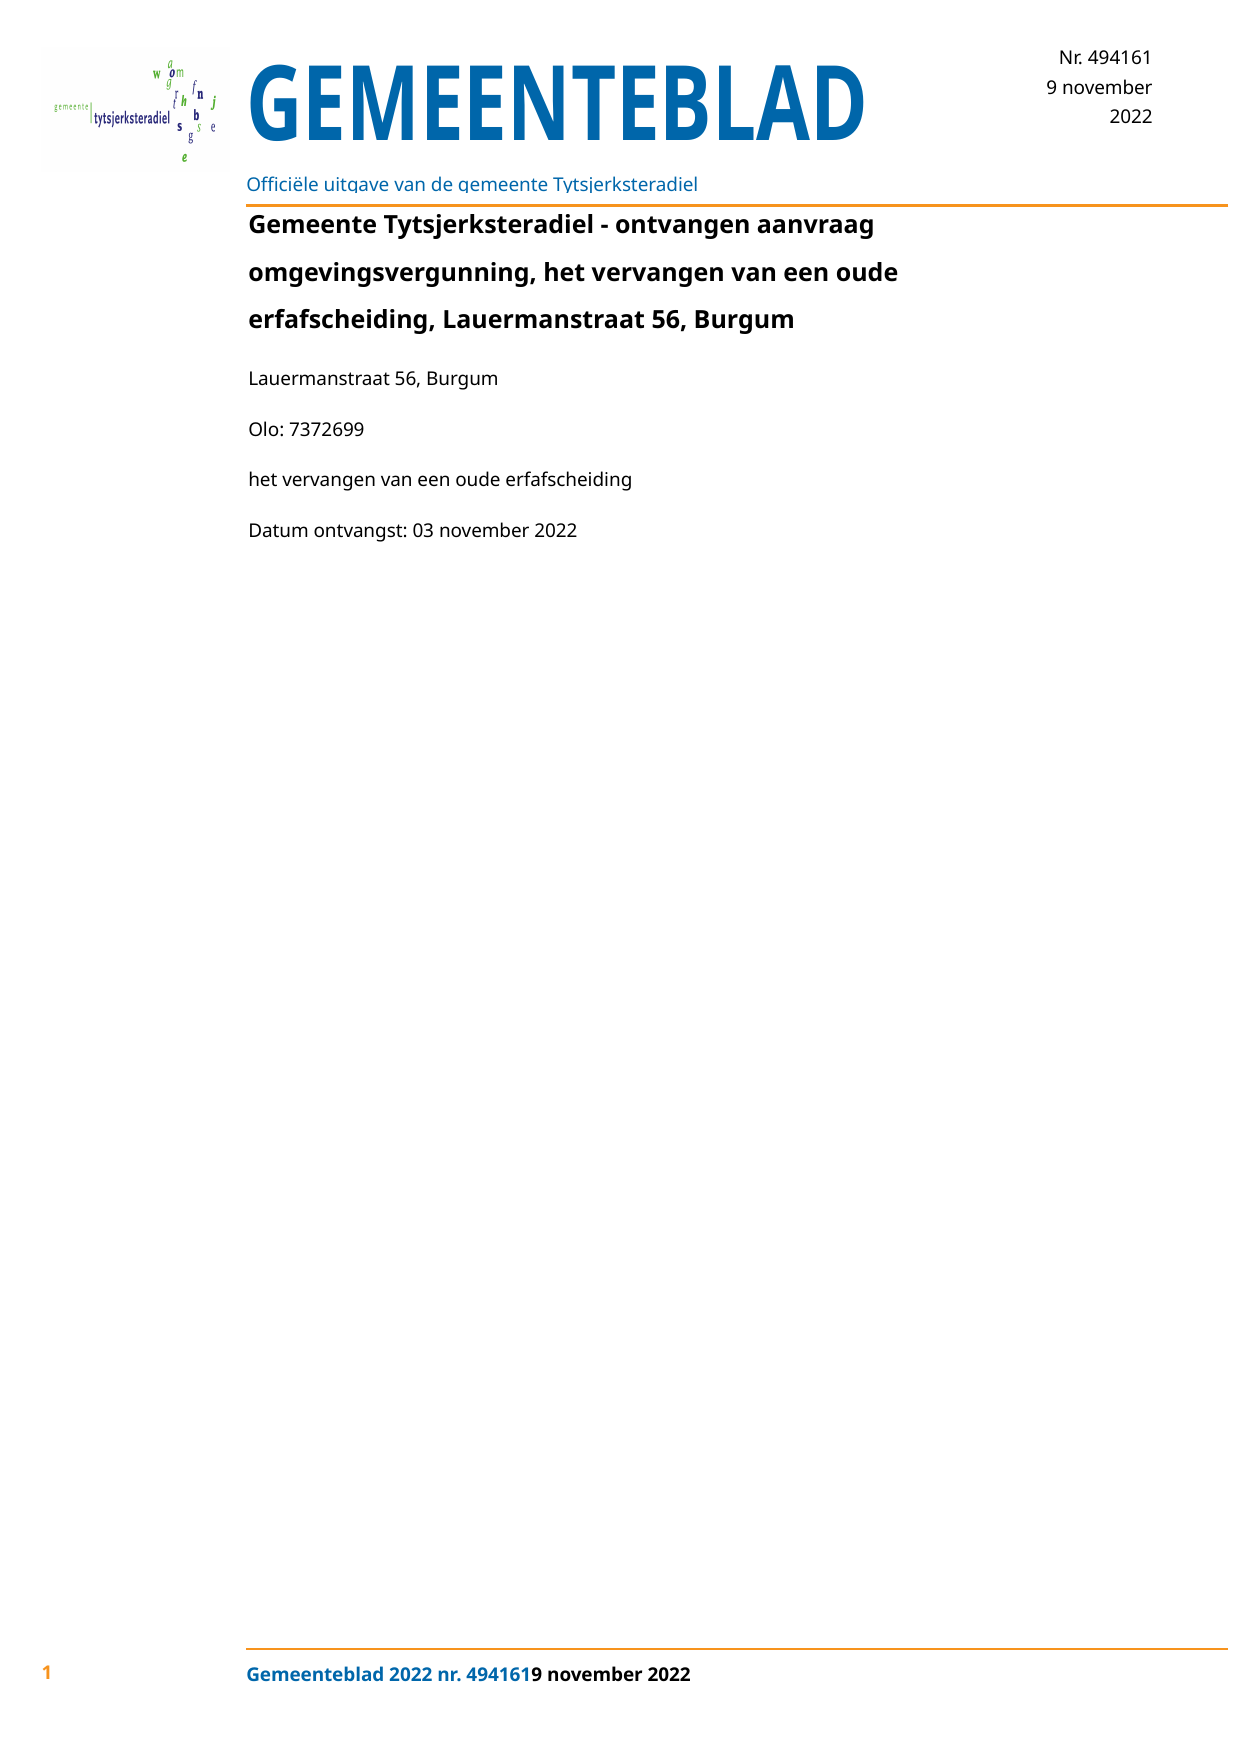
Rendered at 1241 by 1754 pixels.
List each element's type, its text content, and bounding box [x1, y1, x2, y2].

picture [41, 47, 231, 172]
text Datum ontvangst: 03 november 2022 [248, 517, 1152, 542]
text Olo: 7372699 [248, 416, 1152, 442]
text Lauermanstraat 56, Burgum [248, 366, 1152, 391]
text het vervangen van een oude erfafscheiding [248, 466, 1152, 492]
text Gemeente Tytsjerksteradiel - ontvangen aanvraag omgevingsvergunning, het vervangen van een oude erfafscheiding, Lauermanstraat 56, Burgum [248, 207, 1152, 336]
